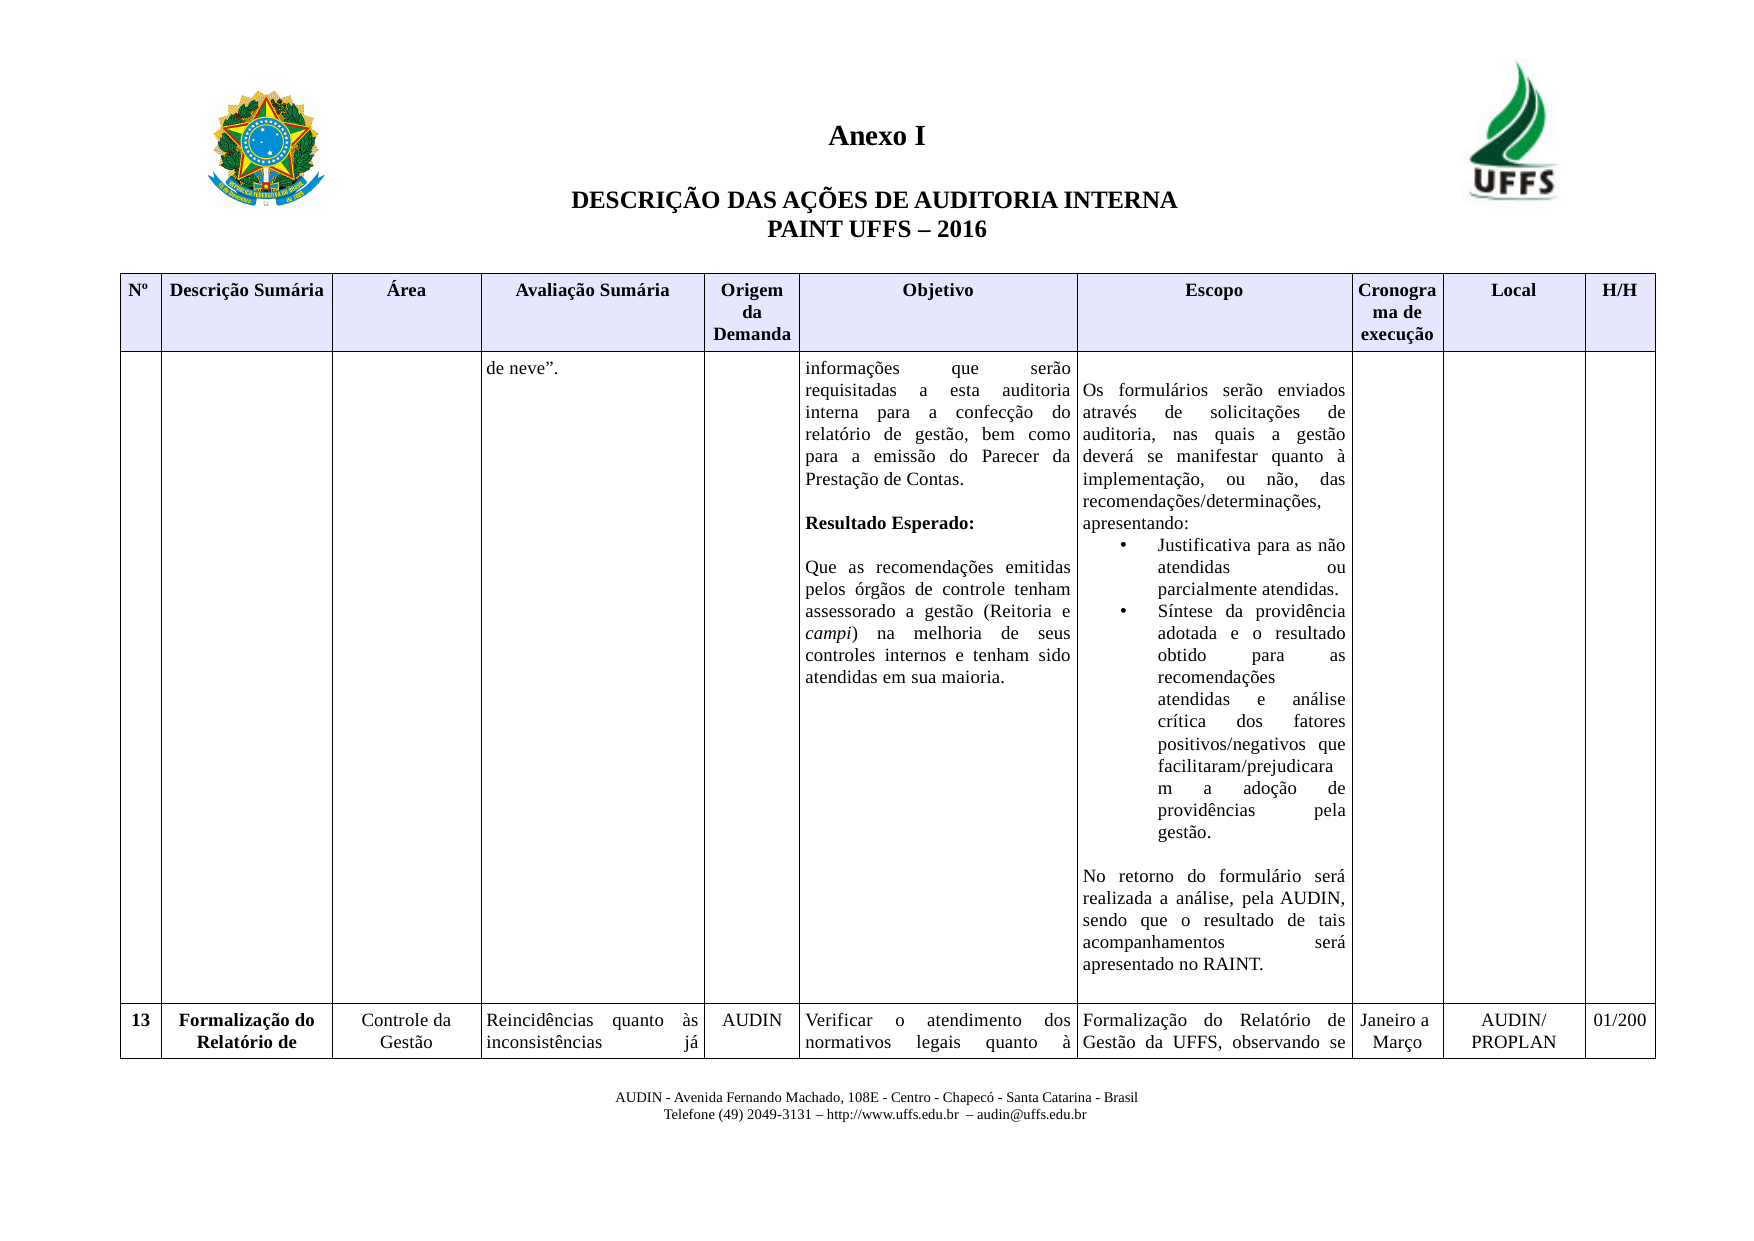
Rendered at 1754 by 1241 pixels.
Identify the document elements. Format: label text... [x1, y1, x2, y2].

table_cell AUDIN [705, 1004, 799, 1058]
table_header Área [333, 274, 481, 351]
table_header Descrição Sumária [162, 274, 332, 351]
table_cell [1353, 352, 1443, 1003]
table_cell Formalização do Relatório de Gestão da UFFS, observando se [1078, 1004, 1352, 1058]
table_header Avaliação Sumária [482, 274, 704, 351]
table_header Origem da Demanda [705, 274, 799, 351]
table_header Nº [121, 274, 161, 351]
table_cell Formalização do Relatório de [162, 1004, 332, 1058]
table_cell [333, 352, 481, 1003]
table_cell 13 [121, 1004, 161, 1058]
table_cell Janeiro a Março [1353, 1004, 1443, 1058]
table_header Cronograma de execução [1353, 274, 1443, 351]
picture [207, 91, 325, 206]
table_cell informações que serão requisitadas a esta auditoria interna para a confecção do relatório de gestão, bem como para a emissão do Parecer da Prestação de Contas. Resultado Esperado: Que as recomendações emitidas pelos órgãos de controle tenham assessorado a gestão (Reitoria e campi) na melhoria de seus controles internos e tenham sido atendidas em sua maioria. [800, 352, 1077, 1003]
table_cell Os formulários serão enviados através de solicitações de auditoria, nas quais a gestão deverá se manifestar quanto à implementação, ou não, das recomendações/determinações, apresentando: Justificativa para as não atendidas ou parcialmente atendidas. Síntese da providência adotada e o resultado obtido para as recomendações atendidas e análise crítica dos fatores positivos/negativos que facilitaram/prejudicaram a adoção de providências pela gestão. No retorno do formulário será realizada a análise, pela AUDIN, sendo que o resultado de tais acompanhamentos será apresentado no RAINT. [1078, 352, 1352, 1003]
table_cell de neve”. [482, 352, 704, 1003]
table_cell AUDIN/ PROPLAN [1444, 1004, 1585, 1058]
table_header Objetivo [800, 274, 1077, 351]
picture [1448, 58, 1580, 206]
table_header Local [1444, 274, 1585, 351]
table_cell [705, 352, 799, 1003]
table_cell [1586, 352, 1655, 1003]
table_cell Reincidências quanto às inconsistências já [482, 1004, 704, 1058]
table_cell Verificar o atendimento dos normativos legais quanto à [800, 1004, 1077, 1058]
table_cell Controle da Gestão [333, 1004, 481, 1058]
table_cell [1444, 352, 1585, 1003]
table_cell [162, 352, 332, 1003]
table_header Escopo [1078, 274, 1352, 351]
table_cell [121, 352, 161, 1003]
table_cell 01/200 [1586, 1004, 1655, 1058]
table_header H/H [1586, 274, 1655, 351]
